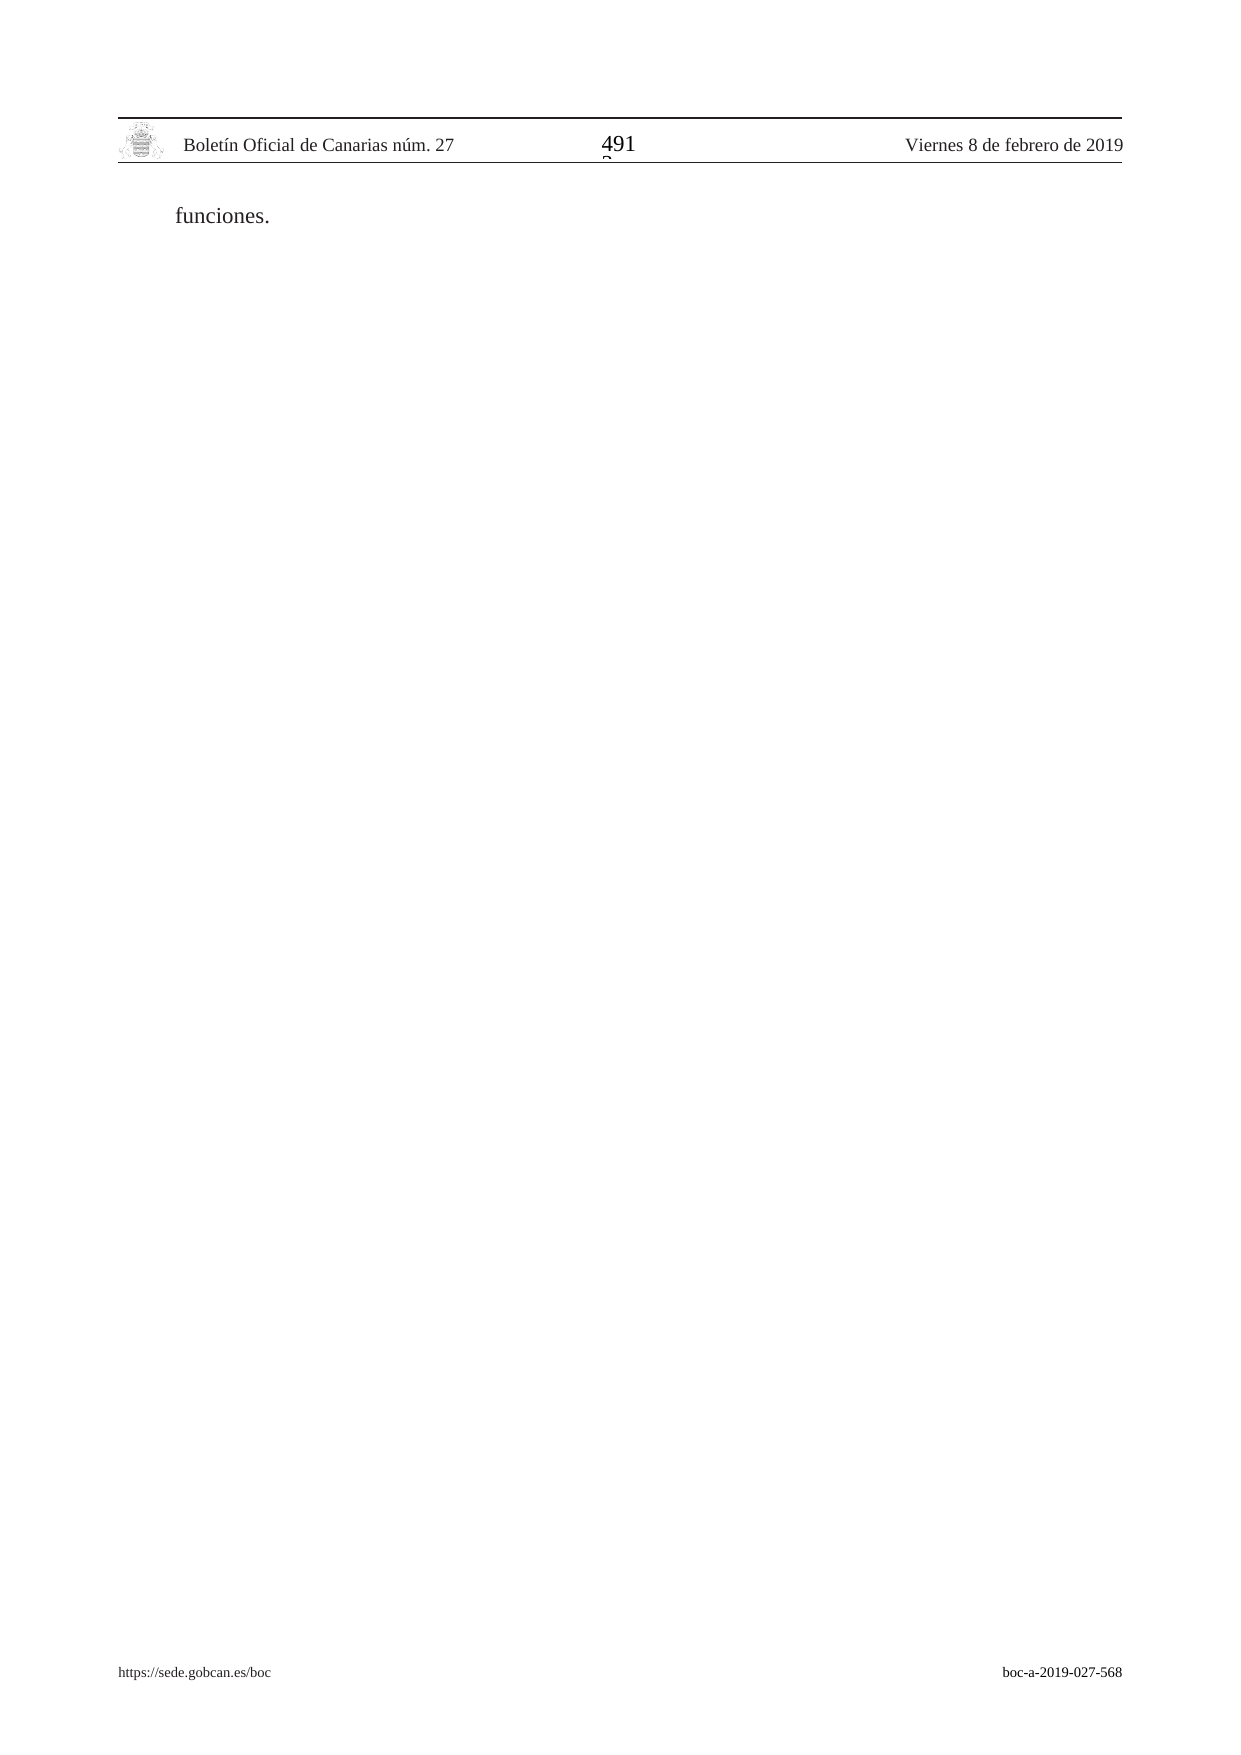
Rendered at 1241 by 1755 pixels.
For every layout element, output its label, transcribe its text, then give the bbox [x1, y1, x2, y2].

list funciones. [175, 202, 1034, 229]
